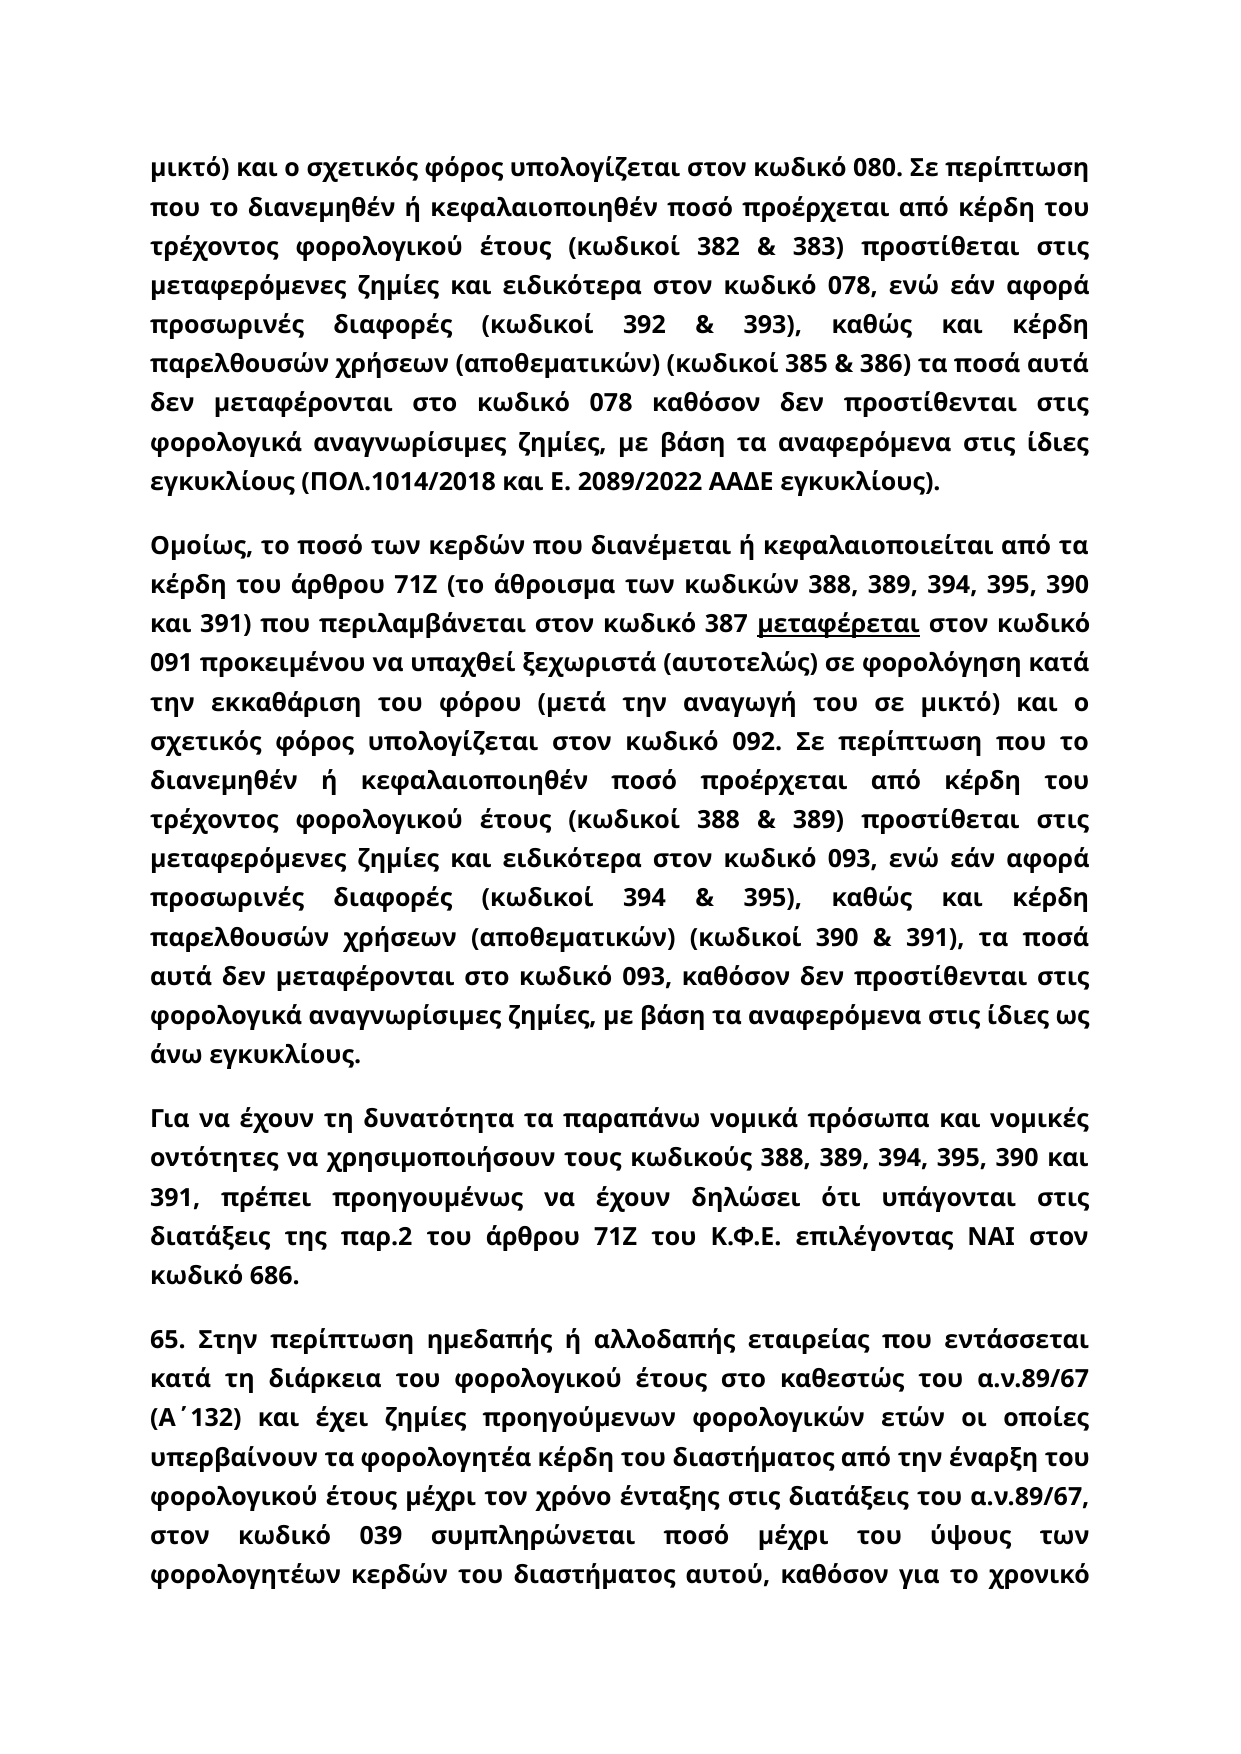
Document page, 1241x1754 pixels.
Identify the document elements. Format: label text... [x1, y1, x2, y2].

text μικτό) και ο σχετικός φόρος υπολογίζεται στον κωδικό 080. Σε περίπτωση που το διανεμηθέν ή κεφαλαιοποιηθέν ποσό προέρχεται από κέρδη του τρέχοντος φορολογικού έτους (κωδικοί 382 & 383) προστίθεται στις μεταφερόμενες ζημίες και ειδικότερα στον κωδικό 078, ενώ εάν αφορά προσωρινές διαφορές (κωδικοί 392 & 393), καθώς και κέρδη παρελθουσών χρήσεων (αποθεματικών) (κωδικοί 385 & 386) τα ποσά αυτά δεν μεταφέρονται στο κωδικό 078 καθόσον δεν προστίθενται στις φορολογικά αναγνωρίσιμες ζημίες, με βάση τα αναφερόμενα στις ίδιες εγκυκλίους (ΠΟΛ.1014/2018 και Ε. 2089/2022 ΑΑΔΕ εγκυκλίους). [150, 150, 1090, 497]
text 65. Στην περίπτωση ημεδαπής ή αλλοδαπής εταιρείας που εντάσσεται κατά τη διάρκεια του φορολογικού έτους στο καθεστώς του α.ν.89/67 (Α΄132) και έχει ζημίες προηγούμενων φορολογικών ετών οι οποίες υπερβαίνουν τα φορολογητέα κέρδη του διαστήματος από την έναρξη του φορολογικού έτους μέχρι τον χρόνο ένταξης στις διατάξεις του α.ν.89/67, στον κωδικό 039 συμπληρώνεται ποσό μέχρι του ύψους των φορολογητέων κερδών του διαστήματος αυτού, καθόσον για το χρονικό [150, 1322, 1090, 1591]
text Για να έχουν τη δυνατότητα τα παραπάνω νομικά πρόσωπα και νομικές οντότητες να χρησιμοποιήσουν τους κωδικούς 388, 389, 394, 395, 390 και 391, πρέπει προηγουμένως να έχουν δηλώσει ότι υπάγονται στις διατάξεις της παρ.2 του άρθρου 71Ζ του Κ.Φ.Ε. επιλέγοντας ΝΑΙ στον κωδικό 686. [150, 1101, 1090, 1292]
text Ομοίως, το ποσό των κερδών που διανέμεται ή κεφαλαιοποιείται από τα κέρδη του άρθρου 71Ζ (το άθροισμα των κωδικών 388, 389, 394, 395, 390 και 391) που περιλαμβάνεται στον κωδικό 387 μεταφέρεται στον κωδικό 091 προκειμένου να υπαχθεί ξεχωριστά (αυτοτελώς) σε φορολόγηση κατά την εκκαθάριση του φόρου (μετά την αναγωγή του σε μικτό) και ο σχετικός φόρος υπολογίζεται στον κωδικό 092. Σε περίπτωση που το διανεμηθέν ή κεφαλαιοποιηθέν ποσό προέρχεται από κέρδη του τρέχοντος φορολογικού έτους (κωδικοί 388 & 389) προστίθεται στις μεταφερόμενες ζημίες και ειδικότερα στον κωδικό 093, ενώ εάν αφορά προσωρινές διαφορές (κωδικοί 394 & 395), καθώς και κέρδη παρελθουσών χρήσεων (αποθεματικών) (κωδικοί 390 & 391), τα ποσά αυτά δεν μεταφέρονται στο κωδικό 093, καθόσον δεν προστίθενται στις φορολογικά αναγνωρίσιμες ζημίες, με βάση τα αναφερόμενα στις ίδιες ως άνω εγκυκλίους. [150, 527, 1090, 1071]
